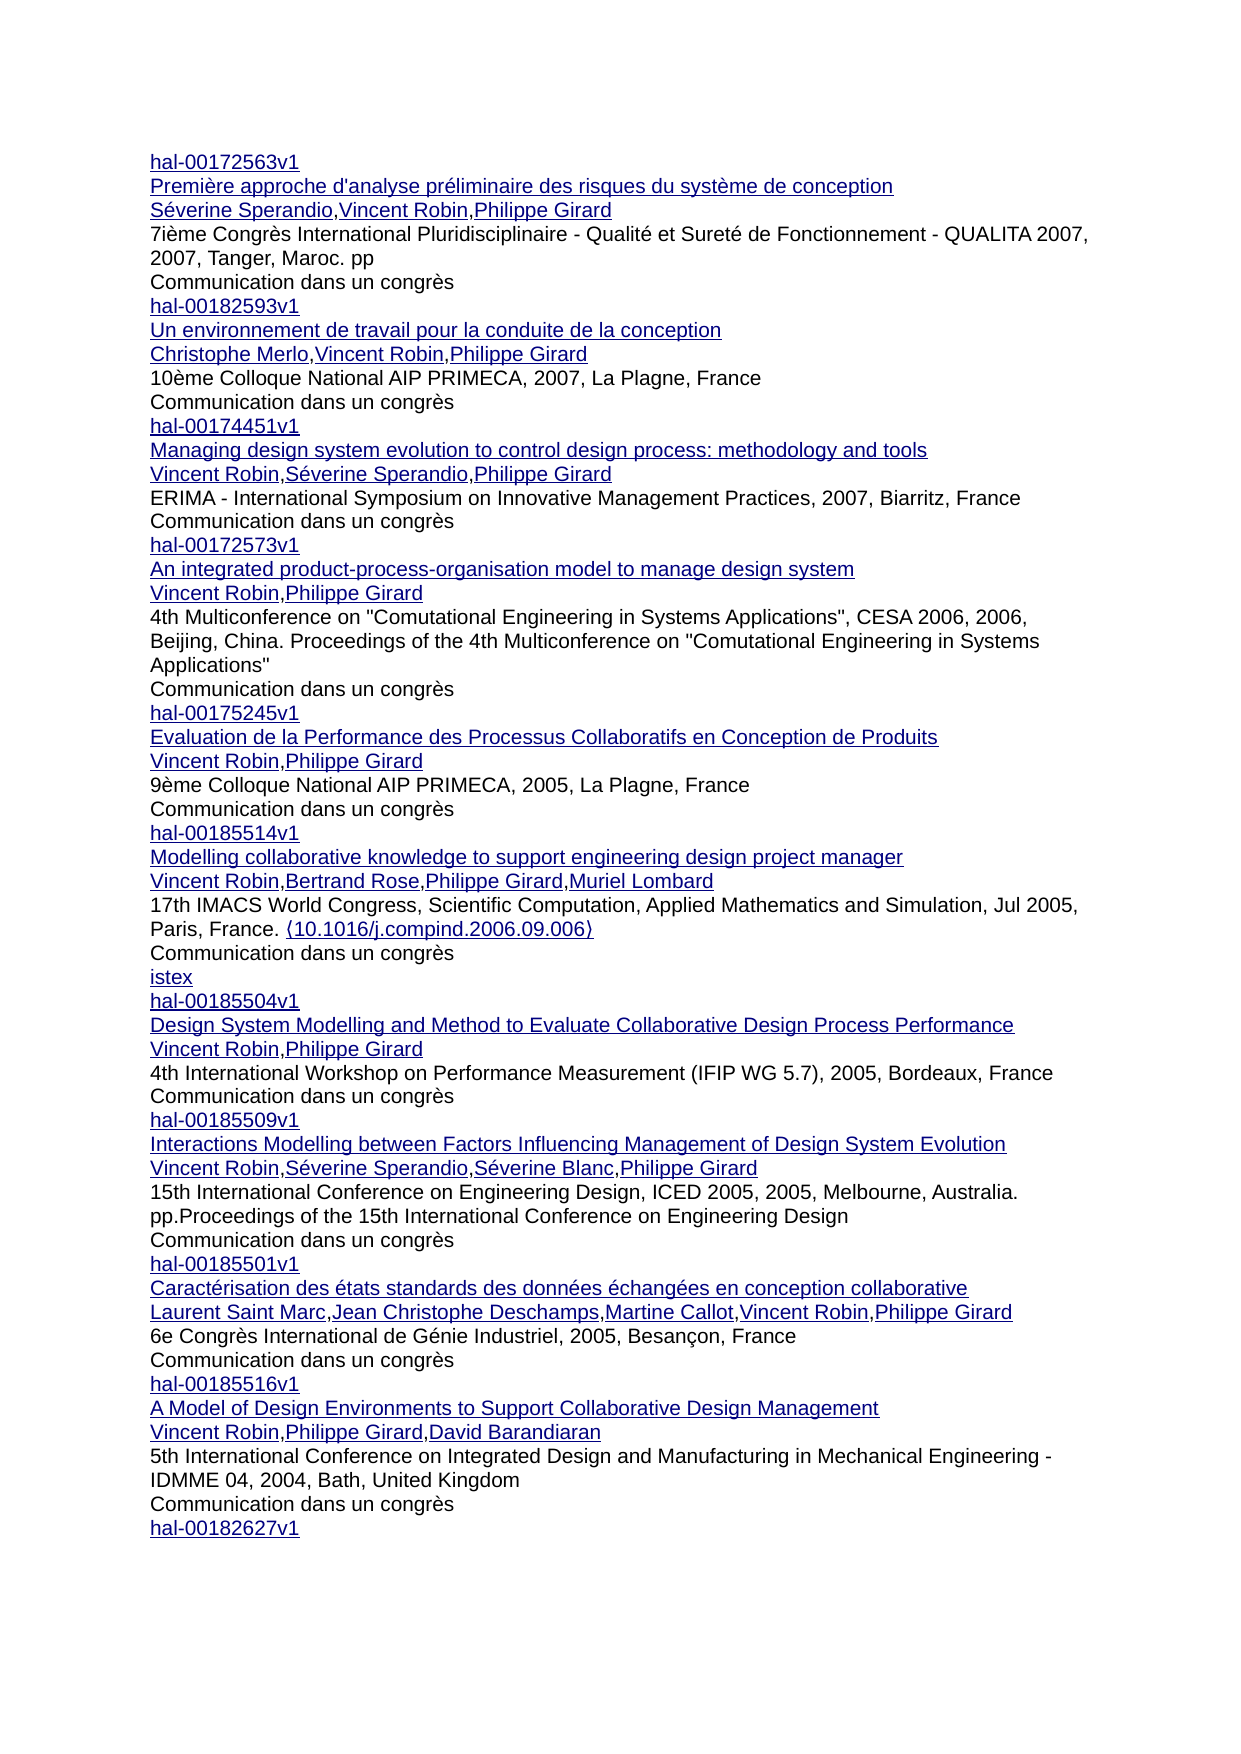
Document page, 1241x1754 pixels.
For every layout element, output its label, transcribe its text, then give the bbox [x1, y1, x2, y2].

table_cell hal-00172563v1 [150, 150, 1090, 174]
table_cell Design System Modelling and Method to Evaluate Collaborative Design Process Performance Vincent Robin,Philippe Girard 4th International Workshop on Performance Measurement (IFIP WG 5.7), 2005, Bordeaux, France Communication dans un congrès hal-00185509v1 [150, 1013, 1090, 1132]
table_cell Un environnement de travail pour la conduite de la conception Christophe Merlo,Vincent Robin,Philippe Girard 10ème Colloque National AIP PRIMECA, 2007, La Plagne, France Communication dans un congrès hal-00174451v1 [150, 318, 1090, 437]
table_cell Modelling collaborative knowledge to support engineering design project manager Vincent Robin,Bertrand Rose,Philippe Girard,Muriel Lombard 17th IMACS World Congress, Scientific Computation, Applied Mathematics and Simulation, Jul 2005, Paris, France. ⟨10.1016/j.compind.2006.09.006⟩ Communication dans un congrès istex hal-00185504v1 [150, 845, 1090, 1012]
table_cell Evaluation de la Performance des Processus Collaboratifs en Conception de Produits Vincent Robin,Philippe Girard 9ème Colloque National AIP PRIMECA, 2005, La Plagne, France Communication dans un congrès hal-00185514v1 [150, 725, 1090, 845]
table_cell Caractérisation des états standards des données échangées en conception collaborative Laurent Saint Marc,Jean Christophe Deschamps,Martine Callot,Vincent Robin,Philippe Girard 6e Congrès International de Génie Industriel, 2005, Besançon, France Communication dans un congrès hal-00185516v1 [150, 1276, 1090, 1396]
table_cell Première approche d'analyse préliminaire des risques du système de conception Séverine Sperandio,Vincent Robin,Philippe Girard 7ième Congrès International Pluridisciplinaire - Qualité et Sureté de Fonctionnement - QUALITA 2007, 2007, Tanger, Maroc. pp Communication dans un congrès hal-00182593v1 [150, 174, 1090, 318]
table_cell Interactions Modelling between Factors Influencing Management of Design System Evolution Vincent Robin,Séverine Sperandio,Séverine Blanc,Philippe Girard 15th International Conference on Engineering Design, ICED 2005, 2005, Melbourne, Australia. pp.Proceedings of the 15th International Conference on Engineering Design Communication dans un congrès hal-00185501v1 [150, 1132, 1090, 1276]
table_cell An integrated product-process-organisation model to manage design system Vincent Robin,Philippe Girard 4th Multiconference on "Comutational Engineering in Systems Applications", CESA 2006, 2006, Beijing, China. Proceedings of the 4th Multiconference on "Comutational Engineering in Systems Applications" Communication dans un congrès hal-00175245v1 [150, 557, 1090, 725]
table_cell A Model of Design Environments to Support Collaborative Design Management Vincent Robin,Philippe Girard,David Barandiaran 5th International Conference on Integrated Design and Manufacturing in Mechanical Engineering - IDMME 04, 2004, Bath, United Kingdom Communication dans un congrès hal-00182627v1 [150, 1396, 1090, 1539]
table_cell Managing design system evolution to control design process: methodology and tools Vincent Robin,Séverine Sperandio,Philippe Girard ERIMA - International Symposium on Innovative Management Practices, 2007, Biarritz, France Communication dans un congrès hal-00172573v1 [150, 438, 1090, 557]
